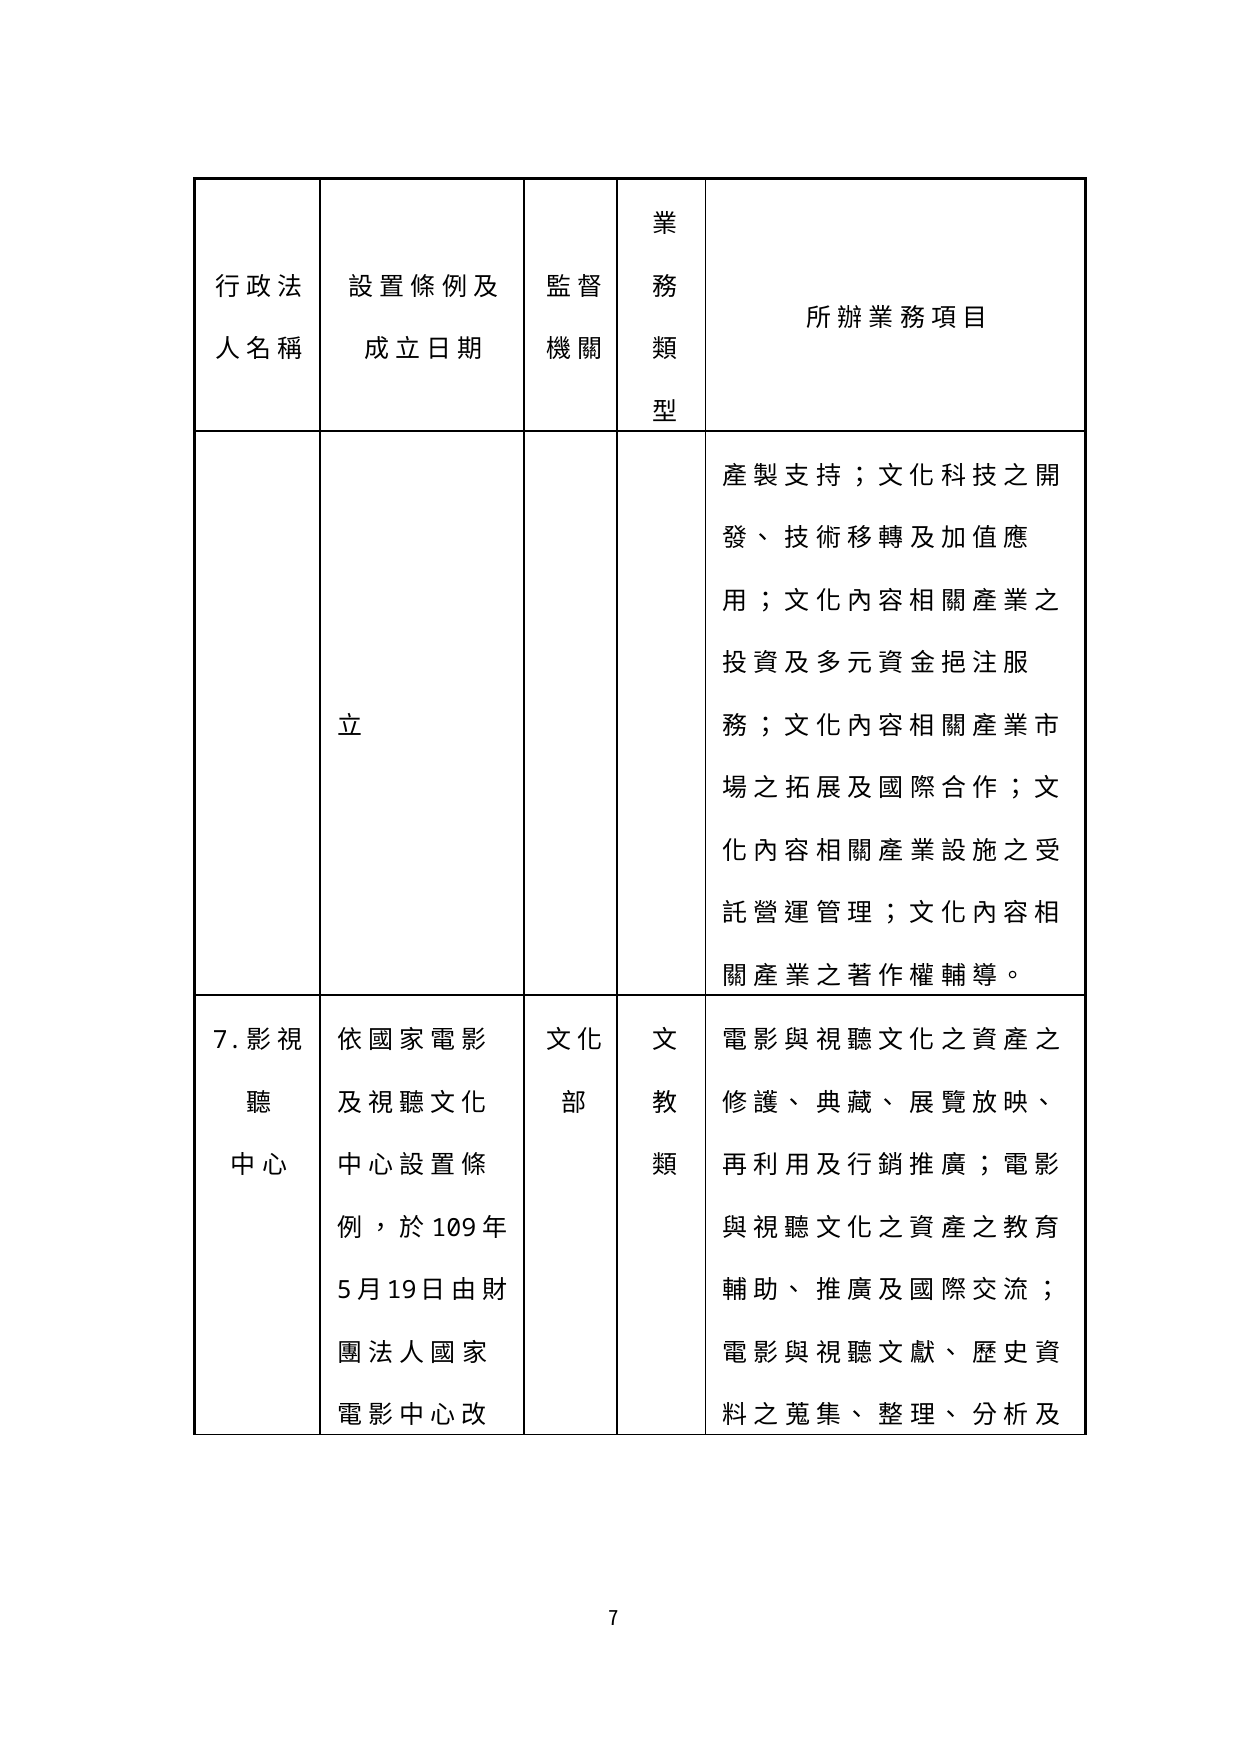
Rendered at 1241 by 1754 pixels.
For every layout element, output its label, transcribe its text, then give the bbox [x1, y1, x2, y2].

table_header 設置條例及 成立日期 [321, 180, 523, 430]
table_header 監督機關 [525, 180, 616, 430]
table_cell [196, 432, 319, 994]
table_cell 產製支持；文化科技之開發、技術移轉及加值應用；文化內容相關產業之投資及多元資金挹注服務；文化內容相關產業市場之拓展及國際合作；文化內容相關產業設施之受託營運管理；文化內容相關產業之著作權輔導。 [706, 432, 1084, 994]
table_cell 電影與視聽文化之資產之修護、典藏、展覽放映、再利用及行銷推廣；電影與視聽文化之資產之教育輔助、推廣及國際交流；電影與視聽文獻、歷史資料之蒐集、整理、分析及 [706, 996, 1084, 1433]
table_header 行政法人名稱 [196, 180, 319, 430]
table_header 所辦業務項目 [706, 180, 1084, 430]
table_cell 7.影視聽 中心 [196, 996, 319, 1433]
table_cell [525, 432, 616, 994]
table_cell [618, 432, 705, 994]
table_cell 文化部 [525, 996, 616, 1433]
table_cell 依國家電影及視聽文化中心設置條例，於109年5月19日由財團法人國家電影中心改 [321, 996, 523, 1433]
table_cell 立 [321, 432, 523, 994]
table_header 業務類型 [618, 180, 705, 430]
table_cell 文教類 [618, 996, 705, 1433]
